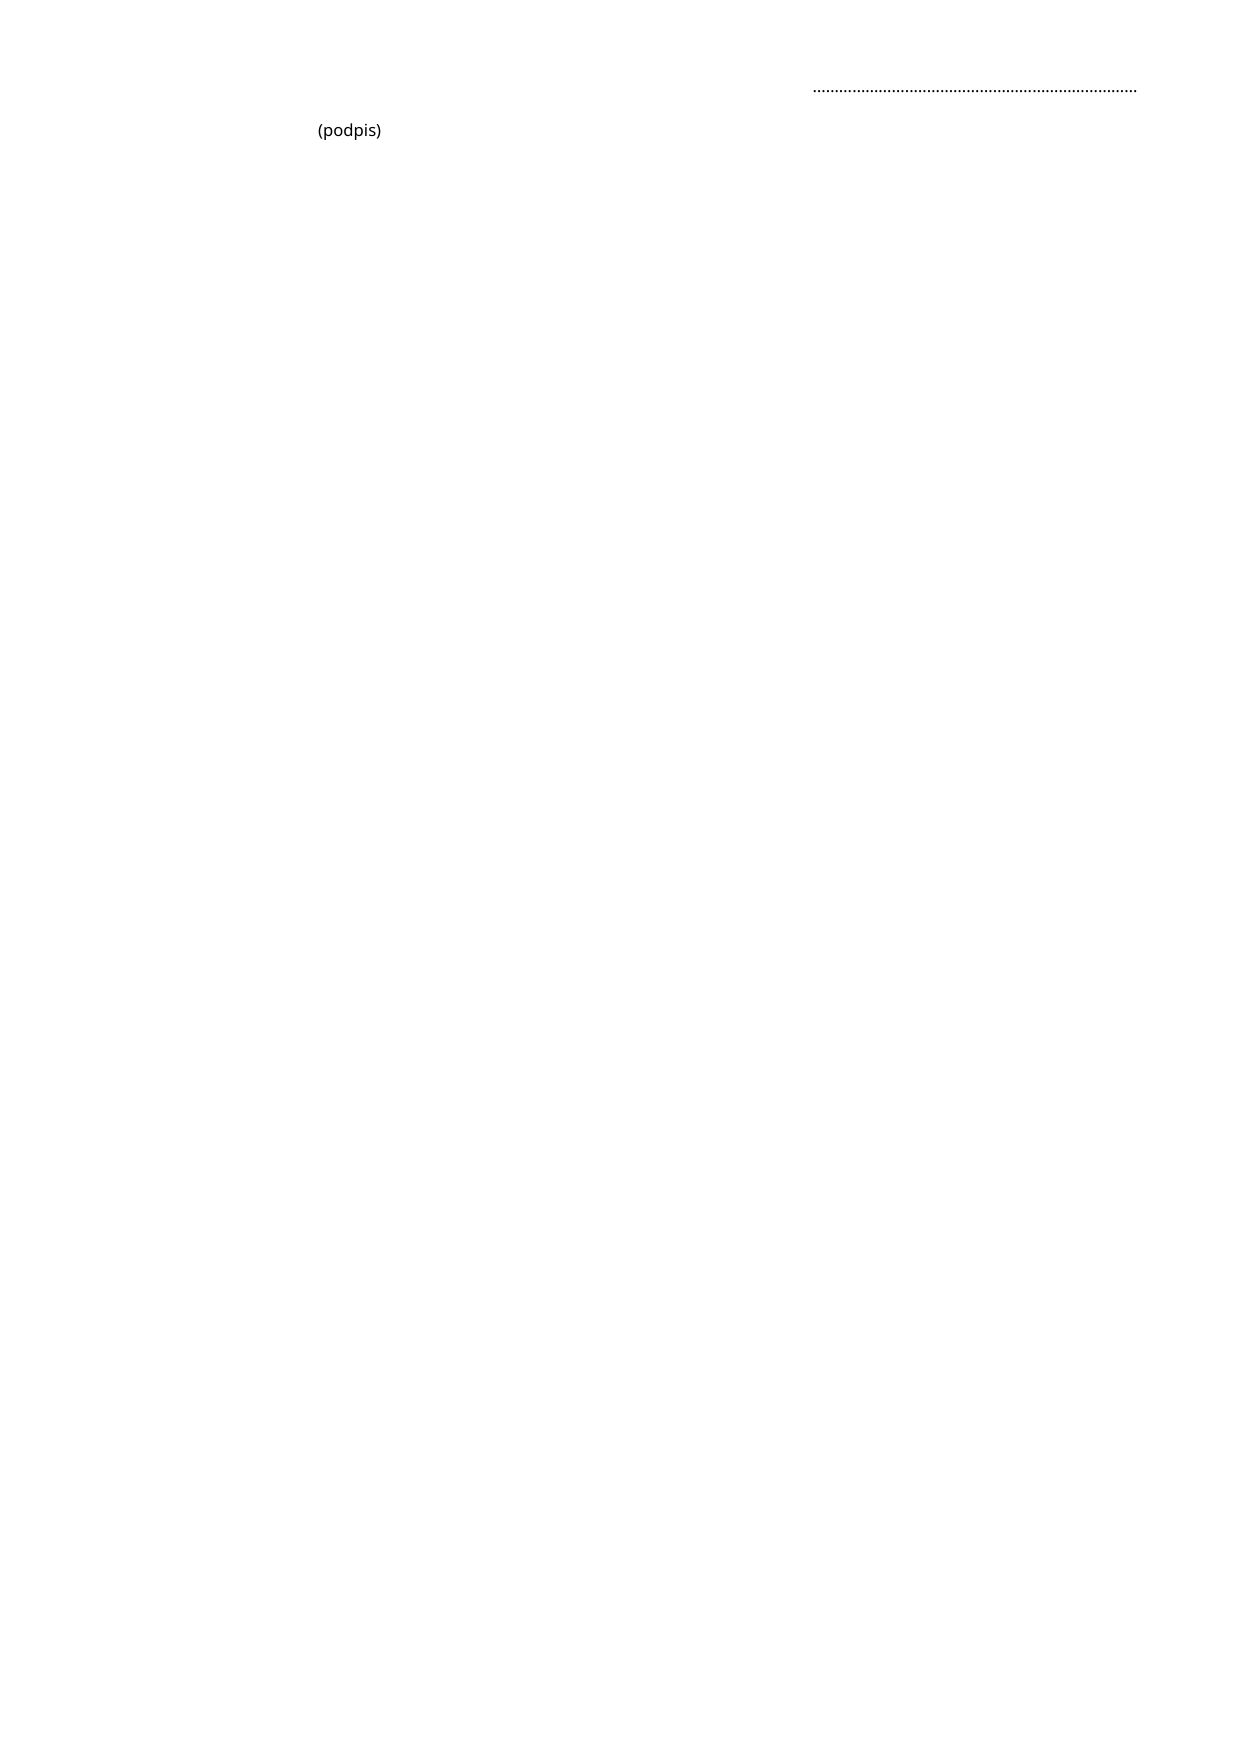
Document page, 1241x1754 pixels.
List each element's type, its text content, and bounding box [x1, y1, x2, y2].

text (podpis) [222, 118, 1165, 141]
text …………………..…………………………………………… [75, 75, 1165, 98]
